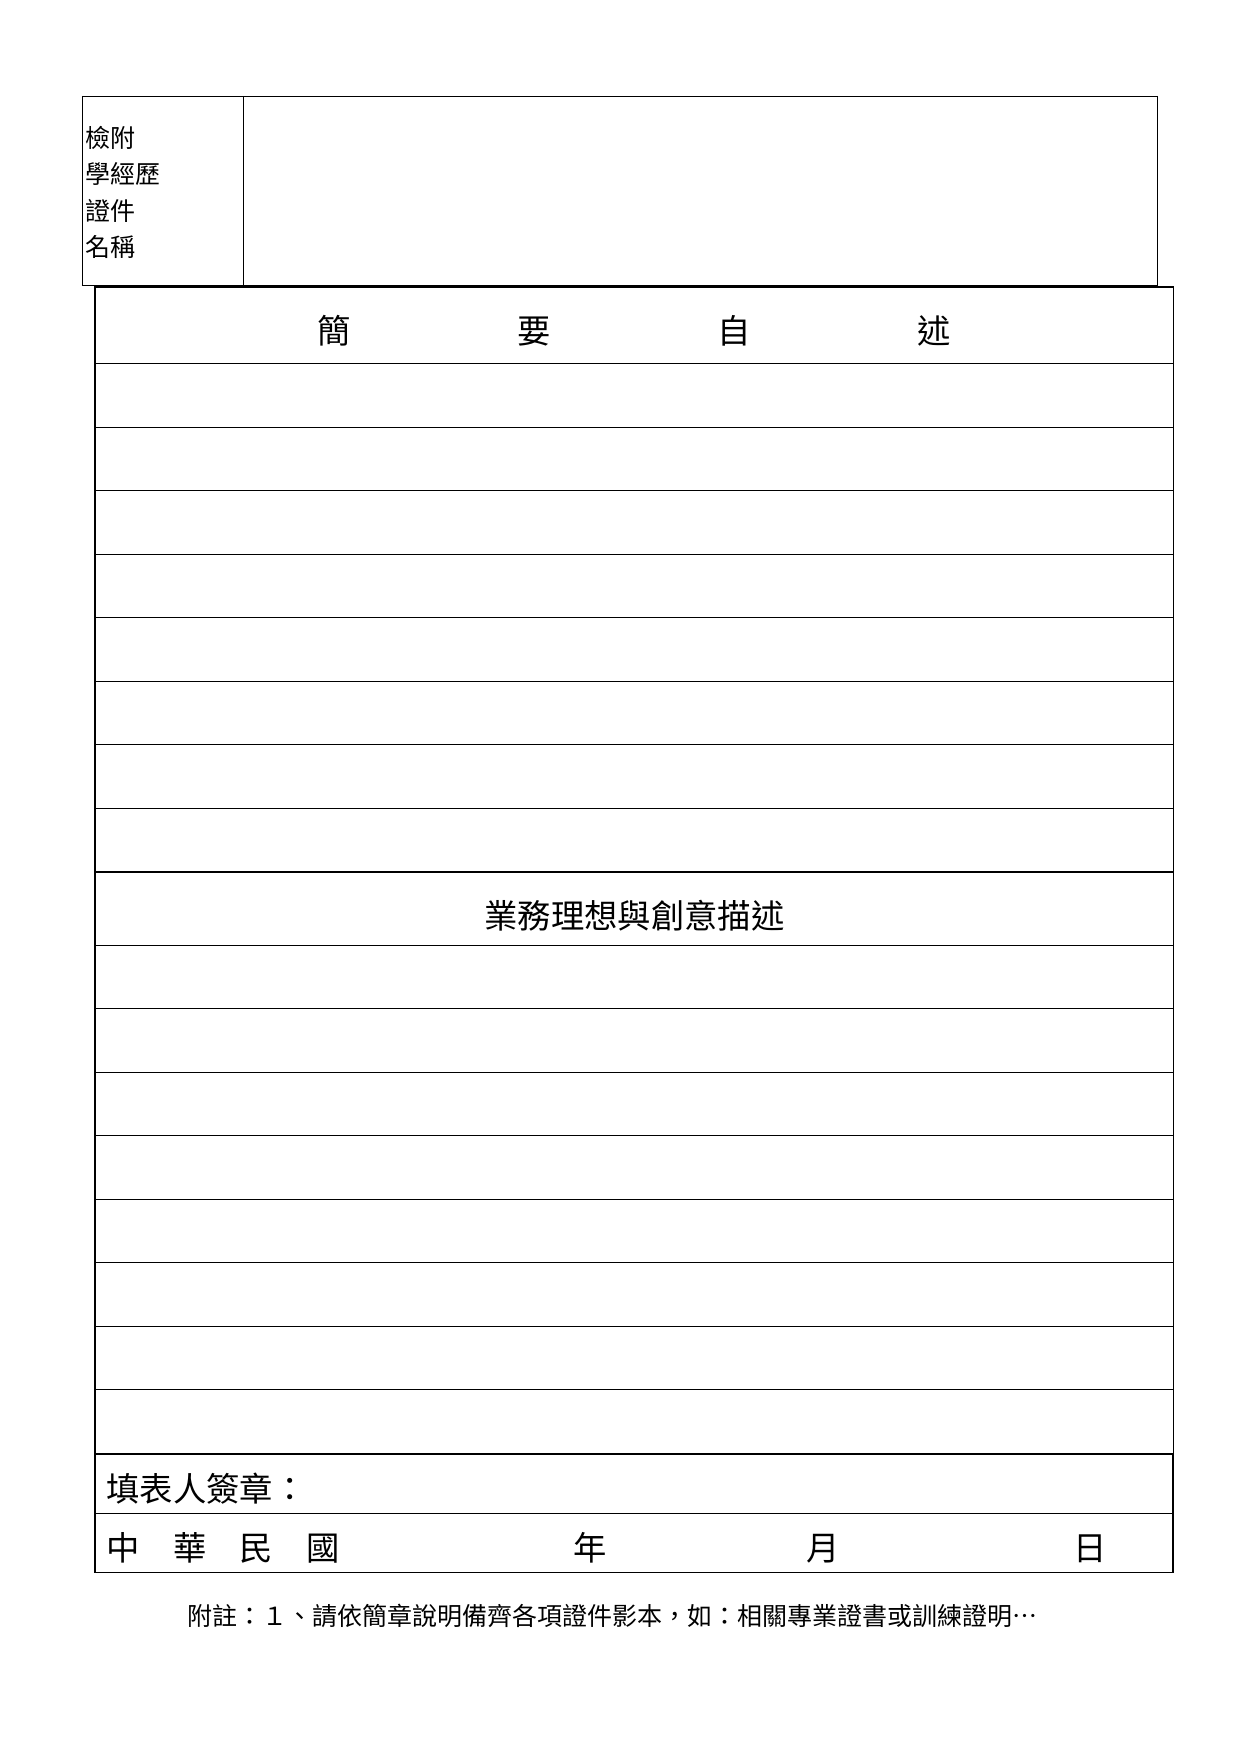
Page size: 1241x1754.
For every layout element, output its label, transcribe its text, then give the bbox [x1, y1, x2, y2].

table_cell [96, 1009, 1173, 1072]
table_cell [96, 618, 1173, 681]
table_cell [244, 97, 1157, 285]
table_cell 業務理想與創意描述 [96, 873, 1173, 944]
table_cell [96, 809, 1173, 871]
table_cell [96, 555, 1173, 617]
table_cell [96, 491, 1173, 554]
table_cell [96, 1263, 1173, 1326]
table_cell [96, 1200, 1173, 1262]
table_cell 中 華 民 國 年 月 日 [96, 1514, 1172, 1572]
table_cell [96, 1390, 1173, 1453]
table_cell [96, 428, 1173, 490]
table_cell 填表人簽章： [96, 1455, 1172, 1513]
table_cell [96, 1136, 1173, 1199]
table_cell [96, 1073, 1173, 1135]
table_header 簡 要 自 述 [96, 288, 1173, 363]
table_cell [96, 946, 1173, 1008]
text 附註：１、請依簡章說明備齊各項證件影本，如：相關專業證書或訓練證明… [187, 1573, 1053, 1636]
table_cell [96, 1327, 1173, 1389]
table_cell [96, 682, 1173, 744]
table_cell 檢附 學經歷 證件 名稱 [83, 97, 243, 285]
table_cell [96, 364, 1173, 427]
table_cell [96, 745, 1173, 808]
